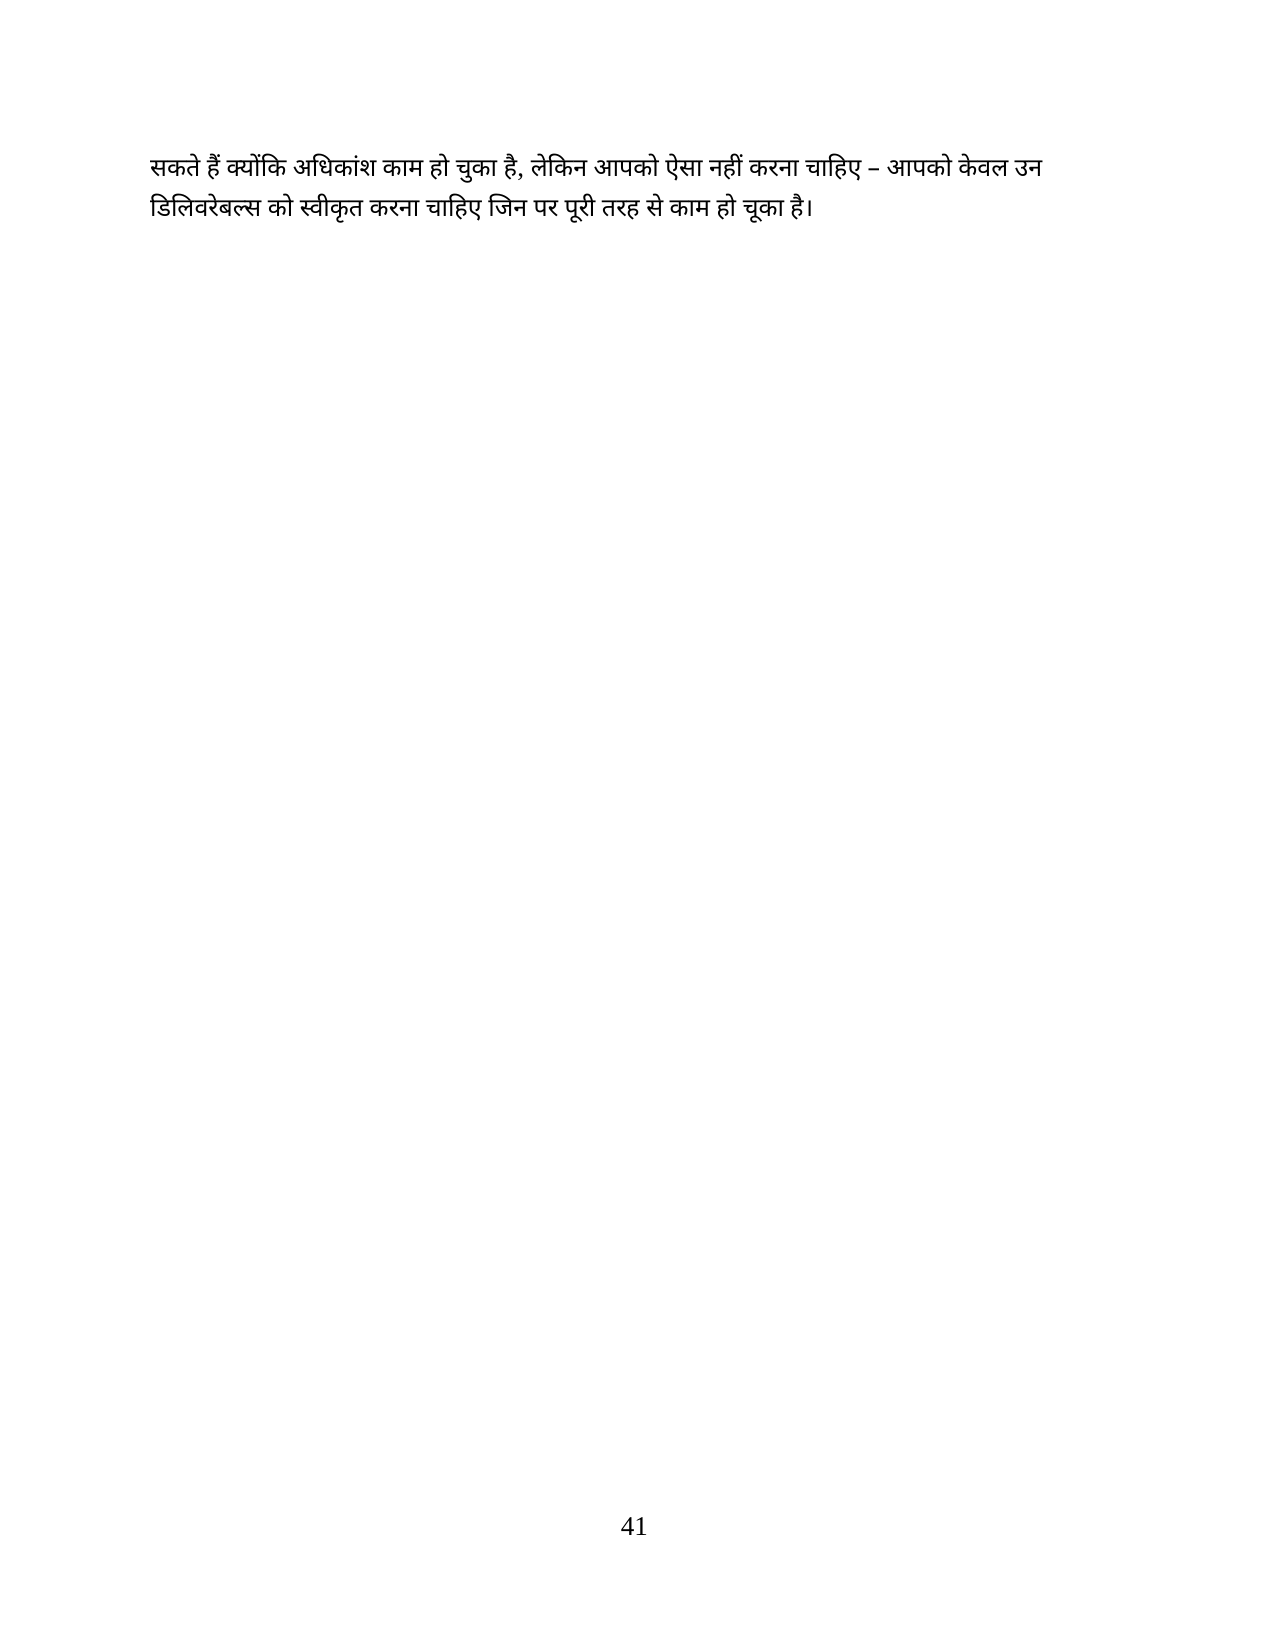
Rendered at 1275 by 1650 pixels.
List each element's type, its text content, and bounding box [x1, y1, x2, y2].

text सकते हैं क्योंकि अधिकांश काम हो चुका है, लेकिन आपको ऐसा नहीं करना चाहिए – आपको केवल उन डिलिवरेबल्स को स्वीकृत करना चाहिए जिन पर पूरी तरह से काम हो चूका है। [150, 150, 1125, 223]
